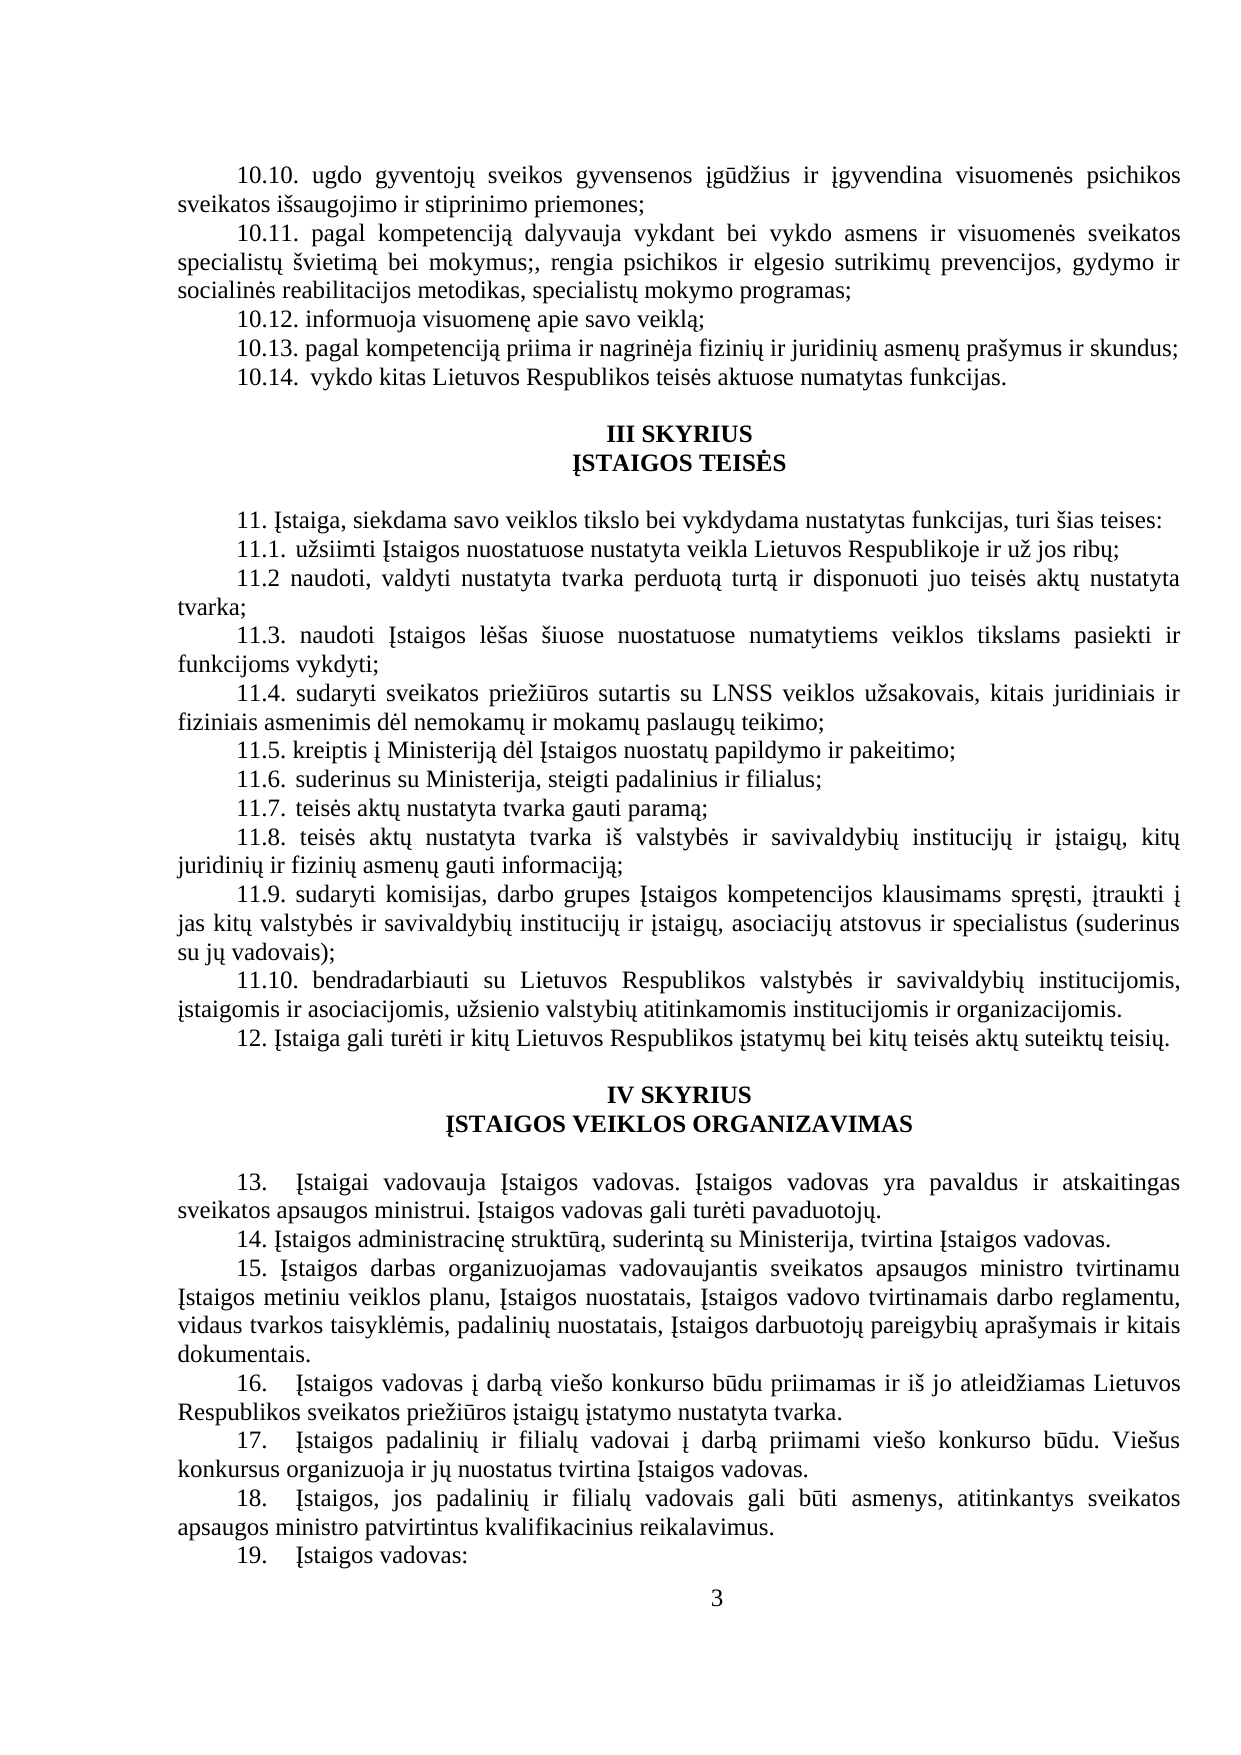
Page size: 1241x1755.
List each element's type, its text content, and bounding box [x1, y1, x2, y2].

text ĮSTAIGOS VEIKLOS ORGANIZAVIMAS [177, 1109, 1181, 1138]
text ĮSTAIGOS TEISĖS [177, 448, 1181, 477]
text III SKYRIUS [177, 419, 1181, 448]
text 15. Įstaigos darbas organizuojamas vadovaujantis sveikatos apsaugos ministro tvirtinamu Įstaigos metiniu veiklos planu, Įstaigos nuostatais, Įstaigos vadovo tvirtinamais darbo reglamentu, vidaus tvarkos taisyklėmis, padalinių nuostatais, Įstaigos darbuotojų pareigybių aprašymais ir kitais dokumentais. [177, 1253, 1181, 1368]
text 11.9. sudaryti komisijas, darbo grupes Įstaigos kompetencijos klausimams spręsti, įtraukti į jas kitų valstybės ir savivaldybių institucijų ir įstaigų, asociacijų atstovus ir specialistus (suderinus su jų vadovais); [177, 879, 1181, 966]
text 18. Įstaigos, jos padalinių ir filialų vadovais gali būti asmenys, atitinkantys sveikatos apsaugos ministro patvirtintus kvalifikacinius reikalavimus. [177, 1483, 1181, 1541]
text 11.2 naudoti, valdyti nustatyta tvarka perduotą turtą ir disponuoti juo teisės aktų nustatyta tvarka; [177, 563, 1181, 621]
text 10.14. vykdo kitas Lietuvos Respublikos teisės aktuose numatytas funkcijas. [236, 362, 1181, 391]
text 16. Įstaigos vadovas į darbą viešo konkurso būdu priimamas ir iš jo atleidžiamas Lietuvos Respublikos sveikatos priežiūros įstaigų įstatymo nustatyta tvarka. [177, 1368, 1181, 1426]
text 11.5. kreiptis į Ministeriją dėl Įstaigos nuostatų papildymo ir pakeitimo; [177, 736, 1181, 764]
text 11. Įstaiga, siekdama savo veiklos tikslo bei vykdydama nustatytas funkcijas, turi šias teises: [177, 506, 1181, 534]
text 11.3. naudoti Įstaigos lėšas šiuose nuostatuose numatytiems veiklos tikslams pasiekti ir funkcijoms vykdyti; [177, 621, 1181, 678]
text 10.12. informuoja visuomenę apie savo veiklą; [236, 304, 1181, 333]
text 17. Įstaigos padalinių ir filialų vadovai į darbą priimami viešo konkurso būdu. Viešus konkursus organizuoja ir jų nuostatus tvirtina Įstaigos vadovas. [177, 1426, 1181, 1483]
text 14. Įstaigos administracinę struktūrą, suderintą su Ministerija, tvirtina Įstaigos vadovas. [177, 1224, 1181, 1253]
text 11.8. teisės aktų nustatyta tvarka iš valstybės ir savivaldybių institucijų ir įstaigų, kitų juridinių ir fizinių asmenų gauti informaciją; [177, 822, 1181, 879]
text 10.13. pagal kompetenciją priima ir nagrinėja fizinių ir juridinių asmenų prašymus ir skundus; [177, 333, 1181, 362]
text 11.1. užsiimti Įstaigos nuostatuose nustatyta veikla Lietuvos Respublikoje ir už jos ribų; [177, 534, 1181, 563]
text 11.7. teisės aktų nustatyta tvarka gauti paramą; [177, 793, 1181, 822]
text IV SKYRIUS [177, 1081, 1181, 1109]
text 11.6. suderinus su Ministerija, steigti padalinius ir filialus; [177, 764, 1181, 793]
text 19. Įstaigos vadovas: [177, 1541, 1181, 1569]
text 10.11. pagal kompetenciją dalyvauja vykdant bei vykdo asmens ir visuomenės sveikatos specialistų švietimą bei mokymus;, rengia psichikos ir elgesio sutrikimų prevencijos, gydymo ir socialinės reabilitacijos metodikas, specialistų mokymo programas; [177, 218, 1181, 304]
text 11.4. sudaryti sveikatos priežiūros sutartis su LNSS veiklos užsakovais, kitais juridiniais ir fiziniais asmenimis dėl nemokamų ir mokamų paslaugų teikimo; [177, 678, 1181, 736]
text 12. Įstaiga gali turėti ir kitų Lietuvos Respublikos įstatymų bei kitų teisės aktų suteiktų teisių. [177, 1023, 1181, 1052]
text 13. Įstaigai vadovauja Įstaigos vadovas. Įstaigos vadovas yra pavaldus ir atskaitingas sveikatos apsaugos ministrui. Įstaigos vadovas gali turėti pavaduotojų. [177, 1167, 1181, 1224]
text 10.10. ugdo gyventojų sveikos gyvensenos įgūdžius ir įgyvendina visuomenės psichikos sveikatos išsaugojimo ir stiprinimo priemones; [177, 161, 1181, 218]
text 11.10. bendradarbiauti su Lietuvos Respublikos valstybės ir savivaldybių institucijomis, įstaigomis ir asociacijomis, užsienio valstybių atitinkamomis institucijomis ir organizacijomis. [177, 966, 1181, 1023]
